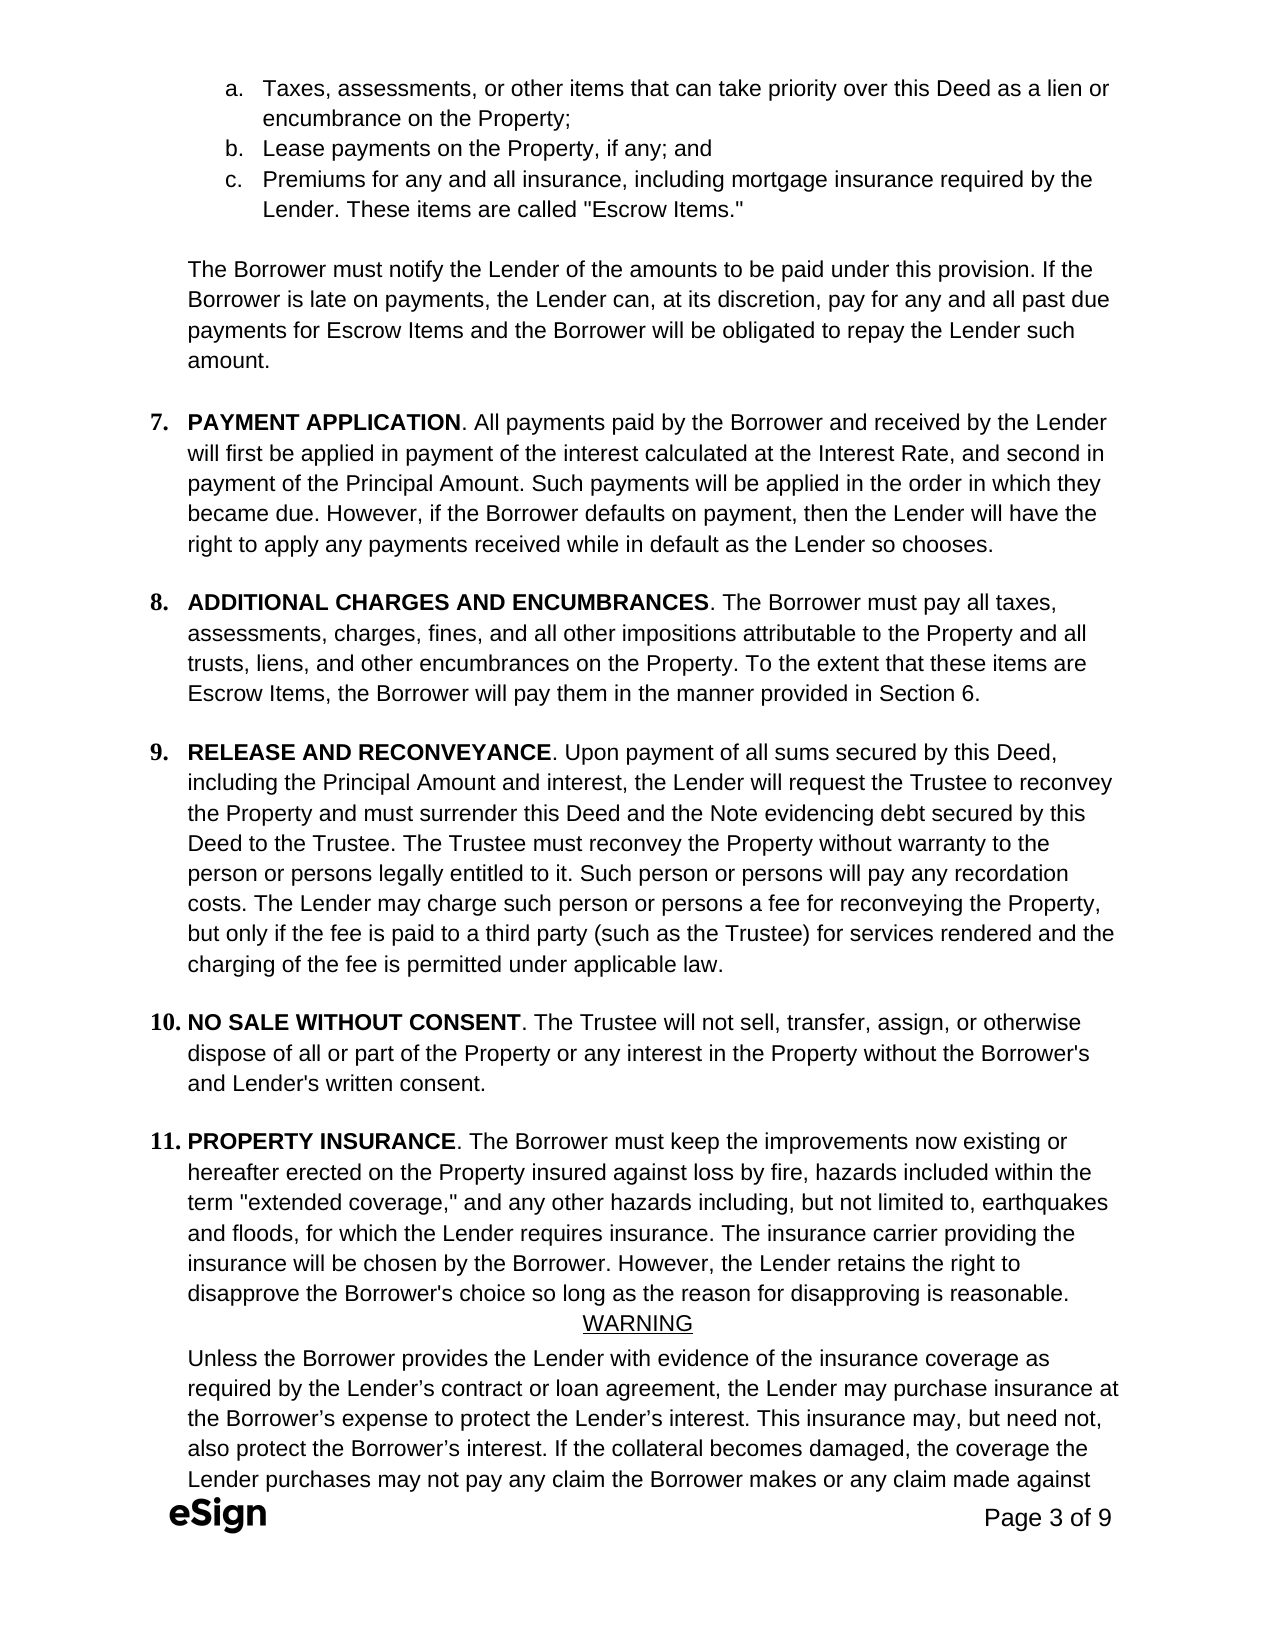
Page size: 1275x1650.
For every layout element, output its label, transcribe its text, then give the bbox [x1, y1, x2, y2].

list Unless the Borrower provides the Lender with evidence of the insurance coverage as required by the Lender’s contract or loan agreement, the Lender may purchase insurance at the Borrower’s expense to protect the Lender’s interest. This insurance may, but need not, also protect the Borrower’s interest. If the collateral becomes damaged, the coverage the Lender purchases may not pay any claim the Borrower makes or any claim made against [187, 1345, 1125, 1492]
list The Borrower must notify the Lender of the amounts to be paid under this provision. If the Borrower is late on payments, the Lender can, at its discretion, pay for any and all past due payments for Escrow Items and the Borrower will be obligated to repay the Lender such amount. [187, 256, 1125, 373]
list Lease payments on the Property, if any; and [225, 135, 1125, 162]
list PAYMENT APPLICATION. All payments paid by the Borrower and received by the Lender will first be applied in payment of the interest calculated at the Interest Rate, and second in payment of the Principal Amount. Such payments will be applied in the order in which they became due. However, if the Borrower defaults on payment, then the Lender will have the right to apply any payments received while in default as the Lender so chooses. [150, 407, 1125, 557]
text WARNING [150, 1310, 1125, 1336]
list Premiums for any and all insurance, including mortgage insurance required by the Lender. These items are called "Escrow Items." [225, 166, 1125, 222]
list RELEASE AND RECONVEYANCE. Upon payment of all sums secured by this Deed, including the Principal Amount and interest, the Lender will request the Trustee to reconvey the Property and must surrender this Deed and the Note evidencing debt secured by this Deed to the Trustee. The Trustee must reconvey the Property without warranty to the person or persons legally entitled to it. Such person or persons will pay any recordation costs. The Lender may charge such person or persons a fee for reconveying the Property, but only if the fee is paid to a third party (such as the Trustee) for services rendered and the charging of the fee is permitted under applicable law. [150, 737, 1125, 977]
list Taxes, assessments, or other items that can take priority over this Deed as a lien or encumbrance on the Property; [225, 75, 1125, 132]
list NO SALE WITHOUT CONSENT. The Trustee will not sell, transfer, assign, or otherwise dispose of all or part of the Property or any interest in the Property without the Borrower's and Lender's written consent. [150, 1007, 1125, 1096]
list PROPERTY INSURANCE. The Borrower must keep the improvements now existing or hereafter erected on the Property insured against loss by fire, hazards included within the term "extended coverage," and any other hazards including, but not limited to, earthquakes and floods, for which the Lender requires insurance. The insurance carrier providing the insurance will be chosen by the Borrower. However, the Lender retains the right to disapprove the Borrower's choice so long as the reason for disapproving is reasonable. [150, 1126, 1125, 1306]
list ADDITIONAL CHARGES AND ENCUMBRANCES. The Borrower must pay all taxes, assessments, charges, fines, and all other impositions attributable to the Property and all trusts, liens, and other encumbrances on the Property. To the extent that these items are Escrow Items, the Borrower will pay them in the manner provided in Section 6. [150, 587, 1125, 706]
